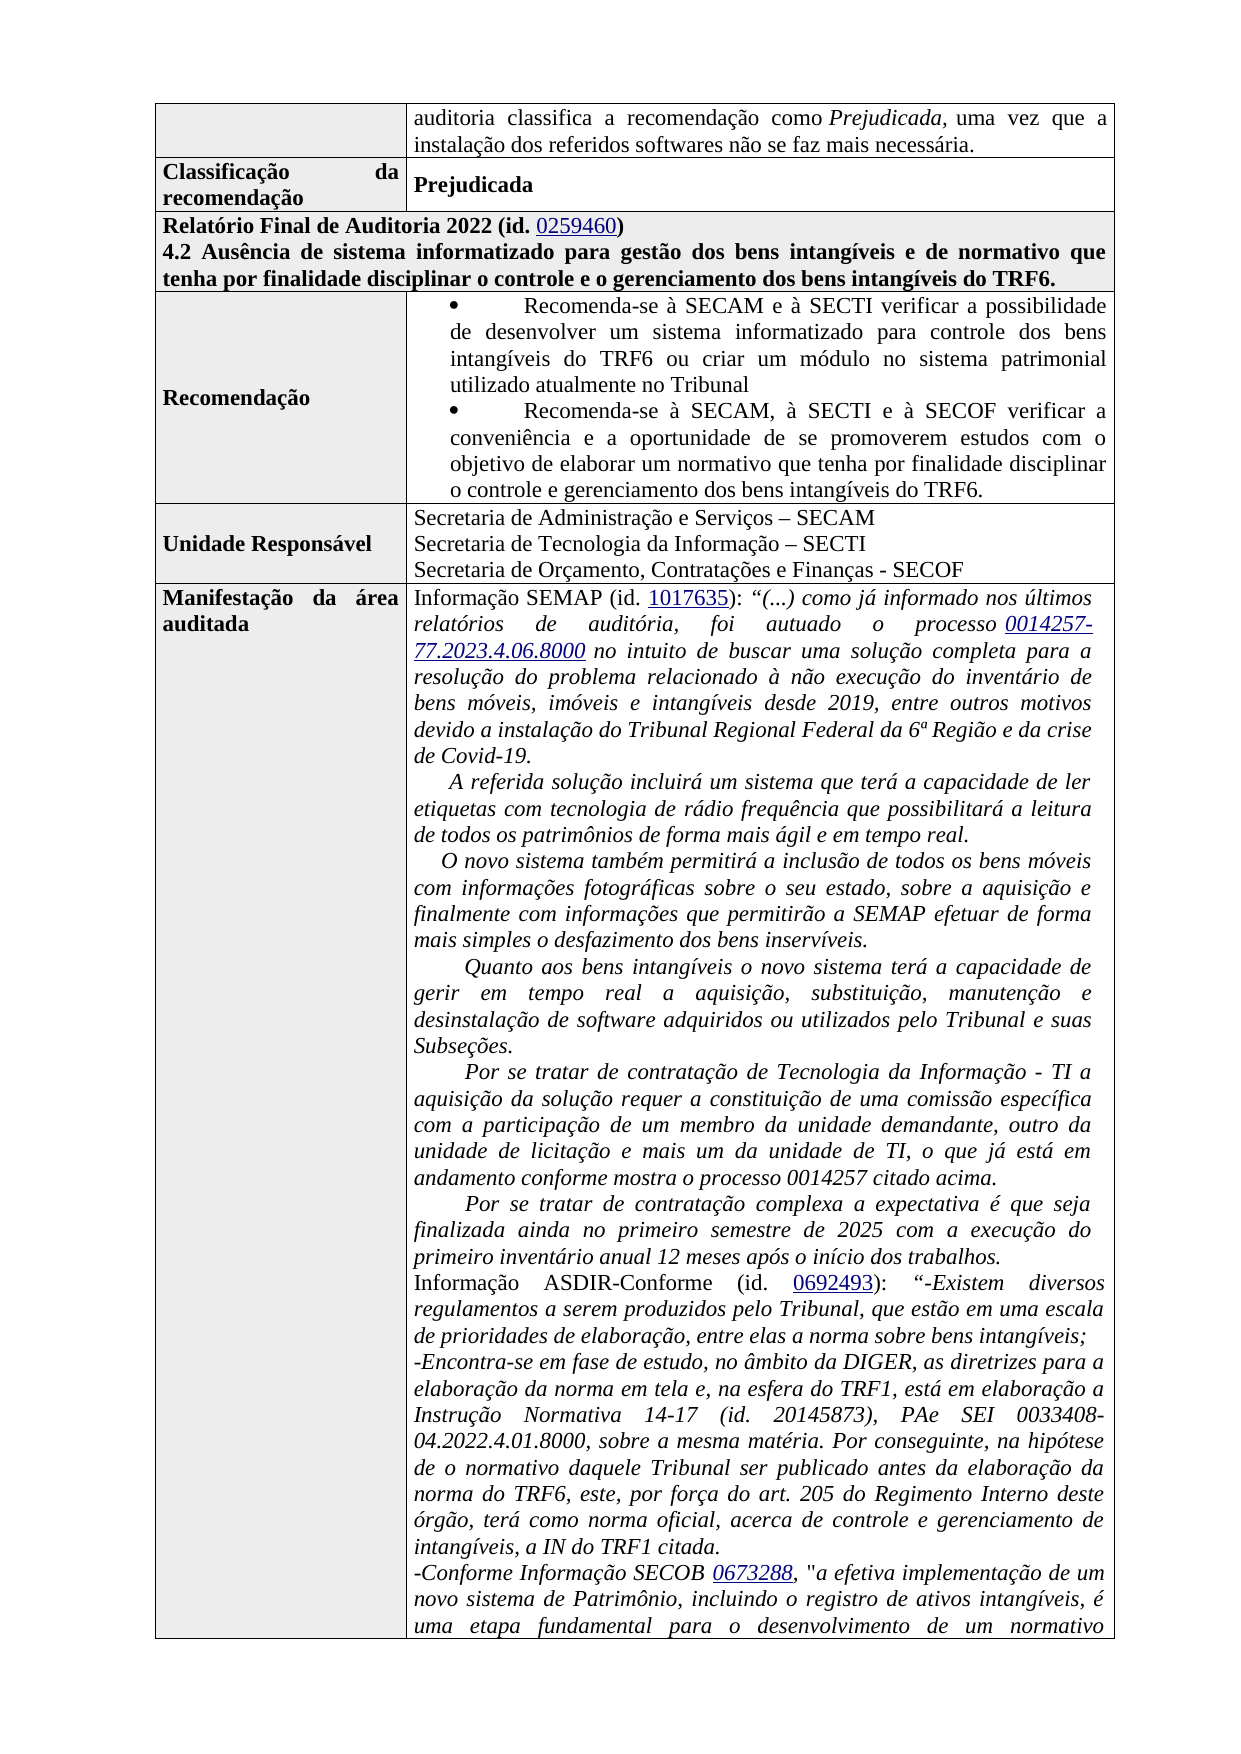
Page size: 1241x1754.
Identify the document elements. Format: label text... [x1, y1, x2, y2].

table_cell Recomenda-se à SECAM e à SECTI verificar a possibilidade de desenvolver um sistema informatizado para controle dos bens intangíveis do TRF6 ou criar um módulo no sistema patrimonial utilizado atualmente no Tribunal Recomenda-se à SECAM, à SECTI e à SECOF verificar a conveniência e a oportunidade de se promoverem estudos com o objetivo de elaborar um normativo que tenha por finalidade disciplinar o controle e gerenciamento dos bens intangíveis do TRF6. [407, 292, 1114, 503]
table_cell Manifestação da área auditada [156, 584, 406, 1638]
table_cell Informação SEMAP (id. 1017635): “(...) como já informado nos últimos relatórios de auditória, foi autuado o processo 0014257-77.2023.4.06.8000 no intuito de buscar uma solução completa para a resolução do problema relacionado à não execução do inventário de bens móveis, imóveis e intangíveis desde 2019, entre outros motivos devido a instalação do Tribunal Regional Federal da 6ª Região e da crise de Covid-19. A referida solução incluirá um sistema que terá a capacidade de ler etiquetas com tecnologia de rádio frequência que possibilitará a leitura de todos os patrimônios de forma mais ágil e em tempo real. O novo sistema também permitirá a inclusão de todos os bens móveis com informações fotográficas sobre o seu estado, sobre a aquisição e finalmente com informações que permitirão a SEMAP efetuar de forma mais simples o desfazimento dos bens inservíveis. Quanto aos bens intangíveis o novo sistema terá a capacidade de gerir em tempo real a aquisição, substituição, manutenção e desinstalação de software adquiridos ou utilizados pelo Tribunal e suas Subseções. Por se tratar de contratação de Tecnologia da Informação - TI a aquisição da solução requer a constituição de uma comissão específica com a participação de um membro da unidade demandante, outro da unidade de licitação e mais um da unidade de TI, o que já está em andamento conforme mostra o processo 0014257 citado acima. Por se tratar de contratação complexa a expectativa é que seja finalizada ainda no primeiro semestre de 2025 com a execução do primeiro inventário anual 12 meses após o início dos trabalhos. Informação ASDIR-Conforme (id. 0692493): “-Existem diversos regulamentos a serem produzidos pelo Tribunal, que estão em uma escala de prioridades de elaboração, entre elas a norma sobre bens intangíveis; -Encontra-se em fase de estudo, no âmbito da DIGER, as diretrizes para a elaboração da norma em tela e, na esfera do TRF1, está em elaboração a Instrução Normativa 14-17 (id. 20145873), PAe SEI 0033408-04.2022.4.01.8000, sobre a mesma matéria. Por conseguinte, na hipótese de o normativo daquele Tribunal ser publicado antes da elaboração da norma do TRF6, este, por força do art. 205 do Regimento Interno deste órgão, terá como norma oficial, acerca de controle e gerenciamento de intangíveis, a IN do TRF1 citada. -Conforme Informação SECOB 0673288, "a efetiva implementação de um novo sistema de Patrimônio, incluindo o registro de ativos intangíveis, é uma etapa fundamental para o desenvolvimento de um normativo [407, 584, 1114, 1638]
table_cell Unidade Responsável [156, 504, 406, 583]
table_cell Recomendação [156, 292, 406, 503]
table_cell Relatório Final de Auditoria 2022 (id. 0259460) 4.2 Ausência de sistema informatizado para gestão dos bens intangíveis e de normativo que tenha por finalidade disciplinar o controle e o gerenciamento dos bens intangíveis do TRF6. [156, 212, 1114, 291]
table_cell Classificação da recomendação [156, 158, 406, 211]
table_cell [156, 104, 406, 157]
table_cell Prejudicada [407, 158, 1114, 211]
table_cell auditoria classifica a recomendação como Prejudicada, uma vez que a instalação dos referidos softwares não se faz mais necessária. [407, 104, 1114, 157]
table_cell Secretaria de Administração e Serviços – SECAM Secretaria de Tecnologia da Informação – SECTI Secretaria de Orçamento, Contratações e Finanças - SECOF [407, 504, 1114, 583]
